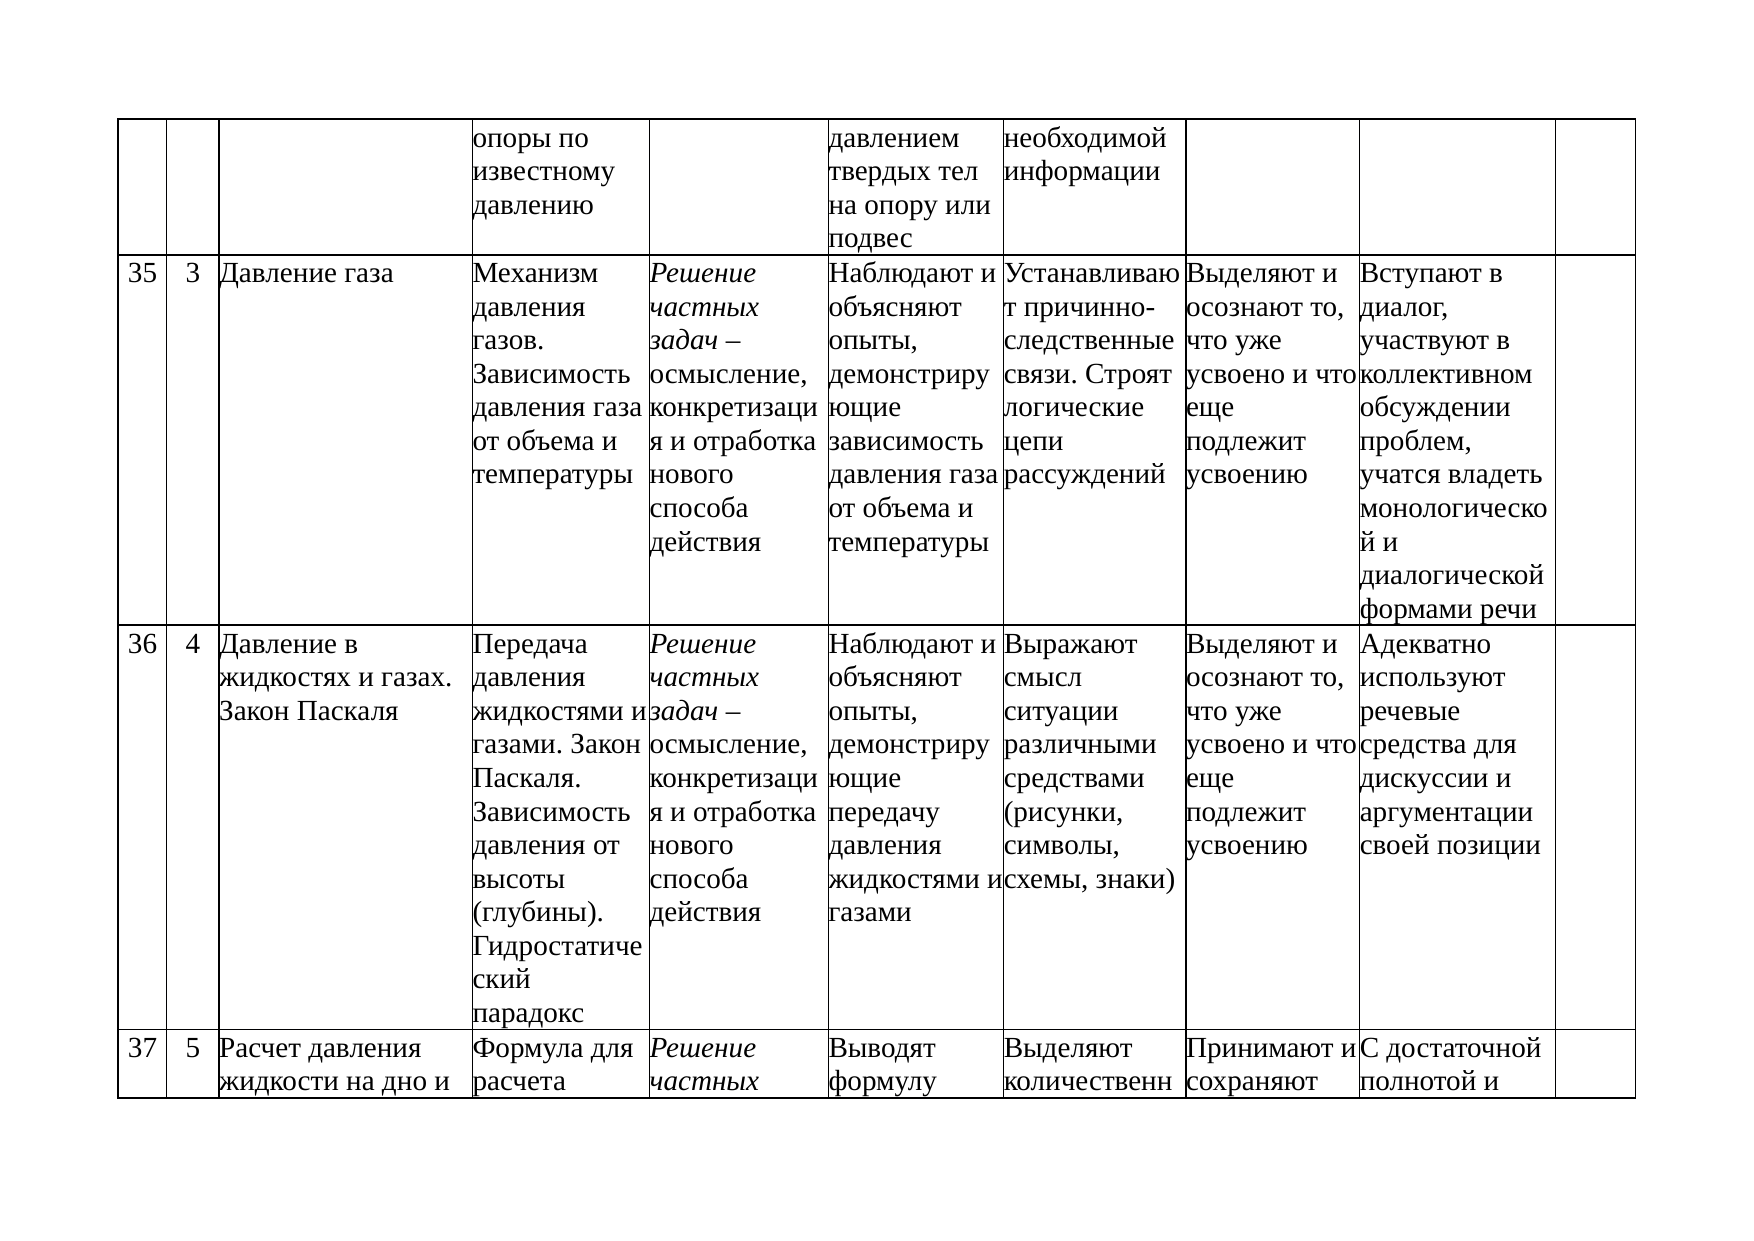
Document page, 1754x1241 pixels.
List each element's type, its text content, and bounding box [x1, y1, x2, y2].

table_cell Адекватно используют речевые средства для дискуссии и аргументации своей позиции [1360, 626, 1555, 1028]
table_cell С достаточной полнотой и [1360, 1030, 1555, 1097]
table_cell [1187, 120, 1359, 254]
table_cell опоры по известному давлению [473, 120, 649, 254]
table_cell 36 [119, 626, 166, 1028]
table_cell Наблюдают и объясняют опыты, демонстрирующие передачу давления жидкостями и газами [829, 626, 1003, 1028]
table_cell [650, 120, 828, 254]
table_cell Выражают смысл ситуации различными средствами (рисунки, символы, схемы, знаки) [1004, 626, 1185, 1028]
table_cell Решение частных [650, 1030, 828, 1097]
table_cell Расчет давления жидкости на дно и [220, 1030, 472, 1097]
table_cell 5 [167, 1030, 218, 1097]
table_cell давлением твердых тел на опору или подвес [829, 120, 1003, 254]
table_cell Давление газа [220, 256, 472, 624]
table_cell [1556, 256, 1635, 624]
table_cell Передача давления жидкостями и газами. Закон Паскаля. Зависимость давления от высоты (глубины). Гидростатический парадокс [473, 626, 649, 1028]
table_cell Устанавливают причинно-следственные связи. Строят логические цепи рассуждений [1004, 256, 1185, 624]
table_cell [1556, 626, 1635, 1028]
table_cell Решение частных задач – осмысление, конкретизация и отработка нового способа действия [650, 256, 828, 624]
table_cell [1360, 120, 1555, 254]
table_cell Механизм давления газов. Зависимость давления газа от объема и температуры [473, 256, 649, 624]
table_cell [220, 120, 472, 254]
table_cell [1556, 1030, 1635, 1097]
table_cell Формула для расчета [473, 1030, 649, 1097]
table_cell [167, 120, 218, 254]
table_cell Наблюдают и объясняют опыты, демонстрирующие зависимость давления газа от объема и температуры [829, 256, 1003, 624]
table_cell Выводят формулу [829, 1030, 1003, 1097]
table_cell [1556, 120, 1635, 254]
table_cell 4 [167, 626, 218, 1028]
table_cell Выделяют количественн [1004, 1030, 1185, 1097]
table_cell 37 [119, 1030, 166, 1097]
table_cell Давление в жидкостях и газах. Закон Паскаля [220, 626, 472, 1028]
table_cell 35 [119, 256, 166, 624]
table_cell Вступают в диалог, участвуют в коллективном обсуждении проблем, учатся владеть монологической и диалогической формами речи [1360, 256, 1555, 624]
table_cell Выделяют и осознают то, что уже усвоено и что еще подлежит усвоению [1187, 626, 1359, 1028]
table_cell Выделяют и осознают то, что уже усвоено и что еще подлежит усвоению [1187, 256, 1359, 624]
table_cell Решение частных задач – осмысление, конкретизация и отработка нового способа действия [650, 626, 828, 1028]
table_cell Принимают и сохраняют [1187, 1030, 1359, 1097]
table_cell [119, 120, 166, 254]
table_cell 3 [167, 256, 218, 624]
table_cell необходимой информации [1004, 120, 1185, 254]
